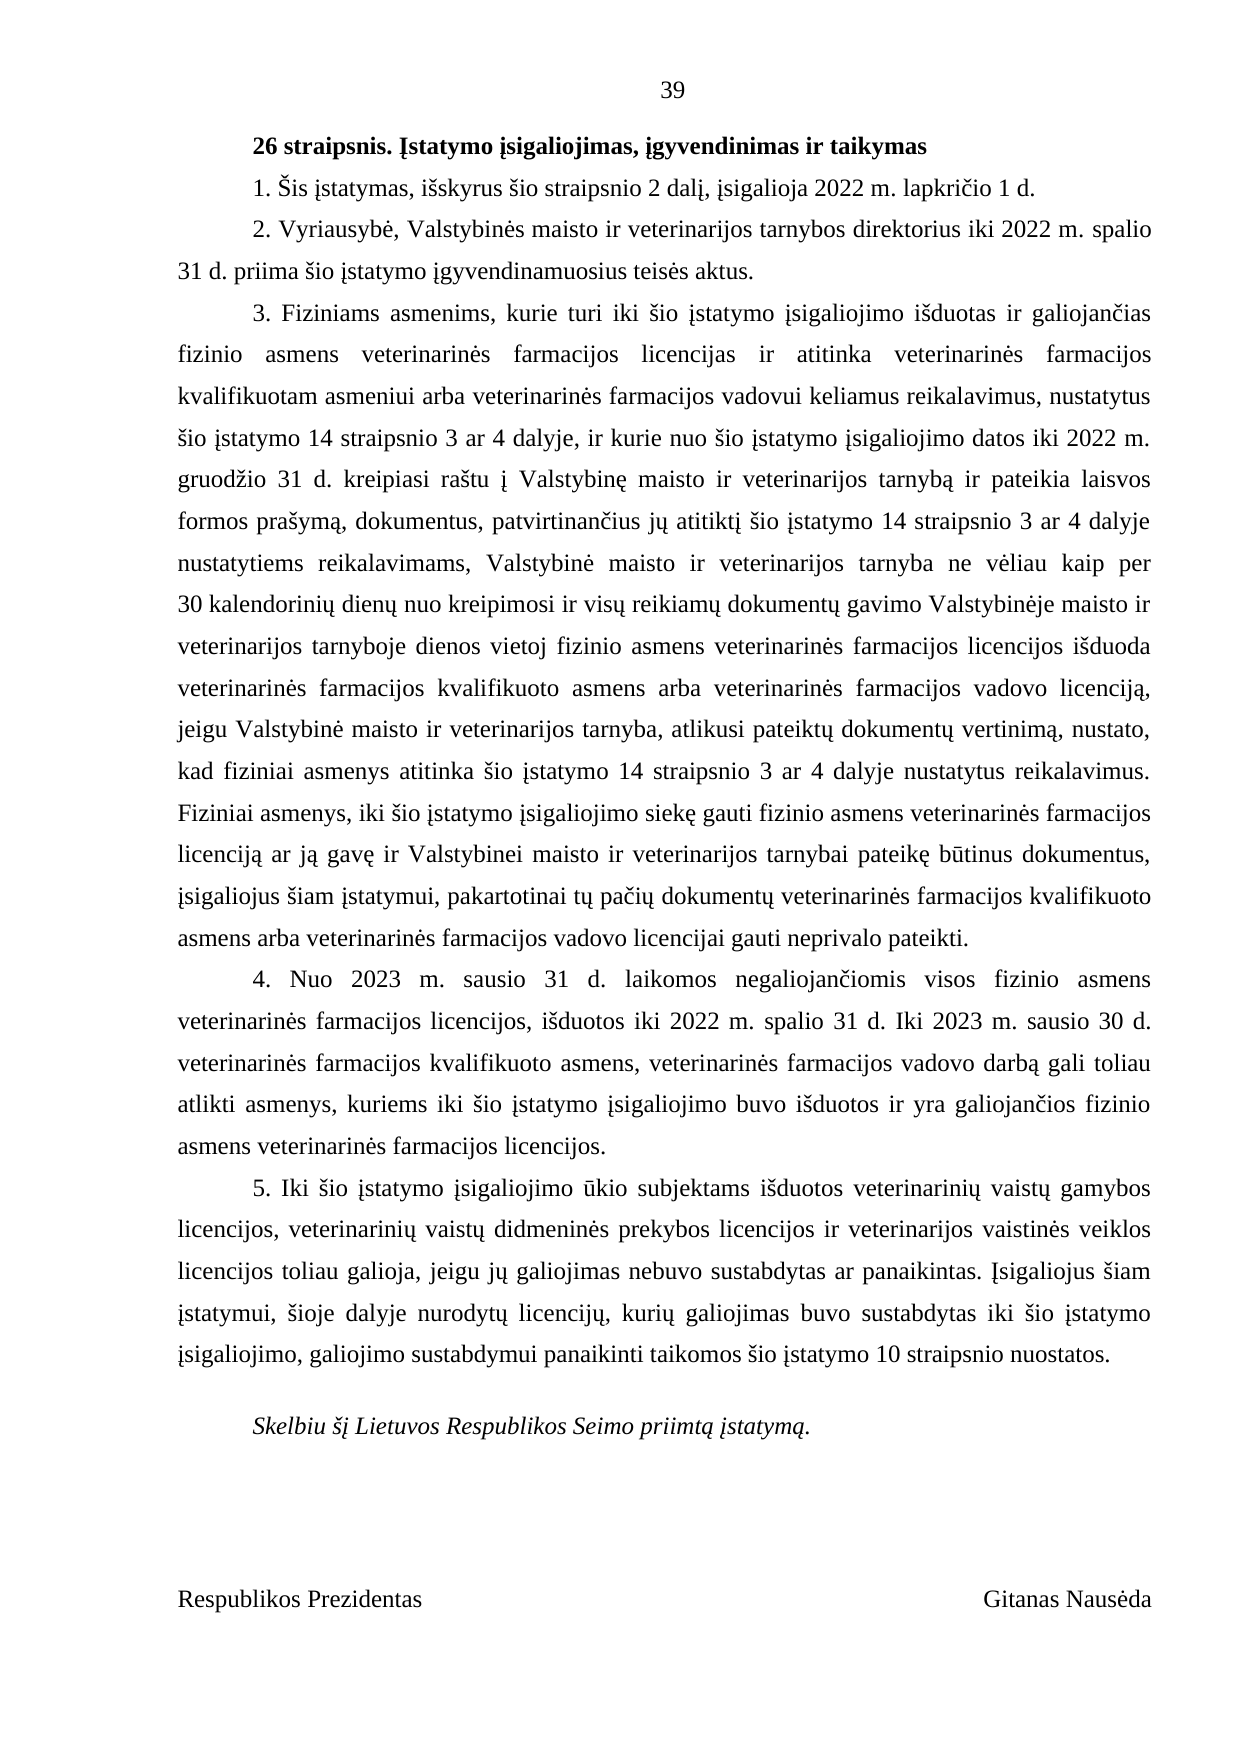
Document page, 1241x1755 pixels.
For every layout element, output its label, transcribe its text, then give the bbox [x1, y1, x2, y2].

text Skelbiu šį Lietuvos Respublikos Seimo priimtą įstatymą. [177, 1411, 1152, 1440]
text 5. Iki šio įstatymo įsigaliojimo ūkio subjektams išduotos veterinarinių vaistų gamybos licencijos, veterinarinių vaistų didmeninės prekybos licencijos ir veterinarijos vaistinės veiklos licencijos toliau galioja, jeigu jų galiojimas nebuvo sustabdytas ar panaikintas. Įsigaliojus šiam įstatymui, šioje dalyje nurodytų licencijų, kurių galiojimas buvo sustabdytas iki šio įstatymo įsigaliojimo, galiojimo sustabdymui panaikinti taikomos šio įstatymo 10 straipsnio nuostatos. [177, 1160, 1152, 1368]
text 1. Šis įstatymas, išskyrus šio straipsnio 2 dalį, įsigalioja 2022 m. lapkričio 1 d. [177, 160, 1152, 201]
text 26 straipsnis. Įstatymo įsigaliojimas, įgyvendinimas ir taikymas [177, 118, 1152, 160]
text Respublikos Prezidentas Gitanas Nausėda [177, 1584, 1152, 1612]
text 4. Nuo 2023 m. sausio 31 d. laikomos negaliojančiomis visos fizinio asmens veterinarinės farmacijos licencijos, išduotos iki 2022 m. spalio 31 d. Iki 2023 m. sausio 30 d. veterinarinės farmacijos kvalifikuoto asmens, veterinarinės farmacijos vadovo darbą gali toliau atlikti asmenys, kuriems iki šio įstatymo įsigaliojimo buvo išduotos ir yra galiojančios fizinio asmens veterinarinės farmacijos licencijos. [177, 951, 1152, 1160]
text 3. Fiziniams asmenims, kurie turi iki šio įstatymo įsigaliojimo išduotas ir galiojančias fizinio asmens veterinarinės farmacijos licencijas ir atitinka veterinarinės farmacijos kvalifikuotam asmeniui arba veterinarinės farmacijos vadovui keliamus reikalavimus, nustatytus šio įstatymo 14 straipsnio 3 ar 4 dalyje, ir kurie nuo šio įstatymo įsigaliojimo datos iki 2022 m. gruodžio 31 d. kreipiasi raštu į Valstybinę maisto ir veterinarijos tarnybą ir pateikia laisvos formos prašymą, dokumentus, patvirtinančius jų atitiktį šio įstatymo 14 straipsnio 3 ar 4 dalyje nustatytiems reikalavimams, Valstybinė maisto ir veterinarijos tarnyba ne vėliau kaip per 30 kalendorinių dienų nuo kreipimosi ir visų reikiamų dokumentų gavimo Valstybinėje maisto ir veterinarijos tarnyboje dienos vietoj fizinio asmens veterinarinės farmacijos licencijos išduoda veterinarinės farmacijos kvalifikuoto asmens arba veterinarinės farmacijos vadovo licenciją, jeigu Valstybinė maisto ir veterinarijos tarnyba, atlikusi pateiktų dokumentų vertinimą, nustato, kad fiziniai asmenys atitinka šio įstatymo 14 straipsnio 3 ar 4 dalyje nustatytus reikalavimus. Fiziniai asmenys, iki šio įstatymo įsigaliojimo siekę gauti fizinio asmens veterinarinės farmacijos licenciją ar ją gavę ir Valstybinei maisto ir veterinarijos tarnybai pateikę būtinus dokumentus, įsigaliojus šiam įstatymui, pakartotinai tų pačių dokumentų veterinarinės farmacijos kvalifikuoto asmens arba veterinarinės farmacijos vadovo licencijai gauti neprivalo pateikti. [177, 285, 1152, 951]
text 2. Vyriausybė, Valstybinės maisto ir veterinarijos tarnybos direktorius iki 2022 m. spalio 31 d. priima šio įstatymo įgyvendinamuosius teisės aktus. [177, 201, 1152, 285]
